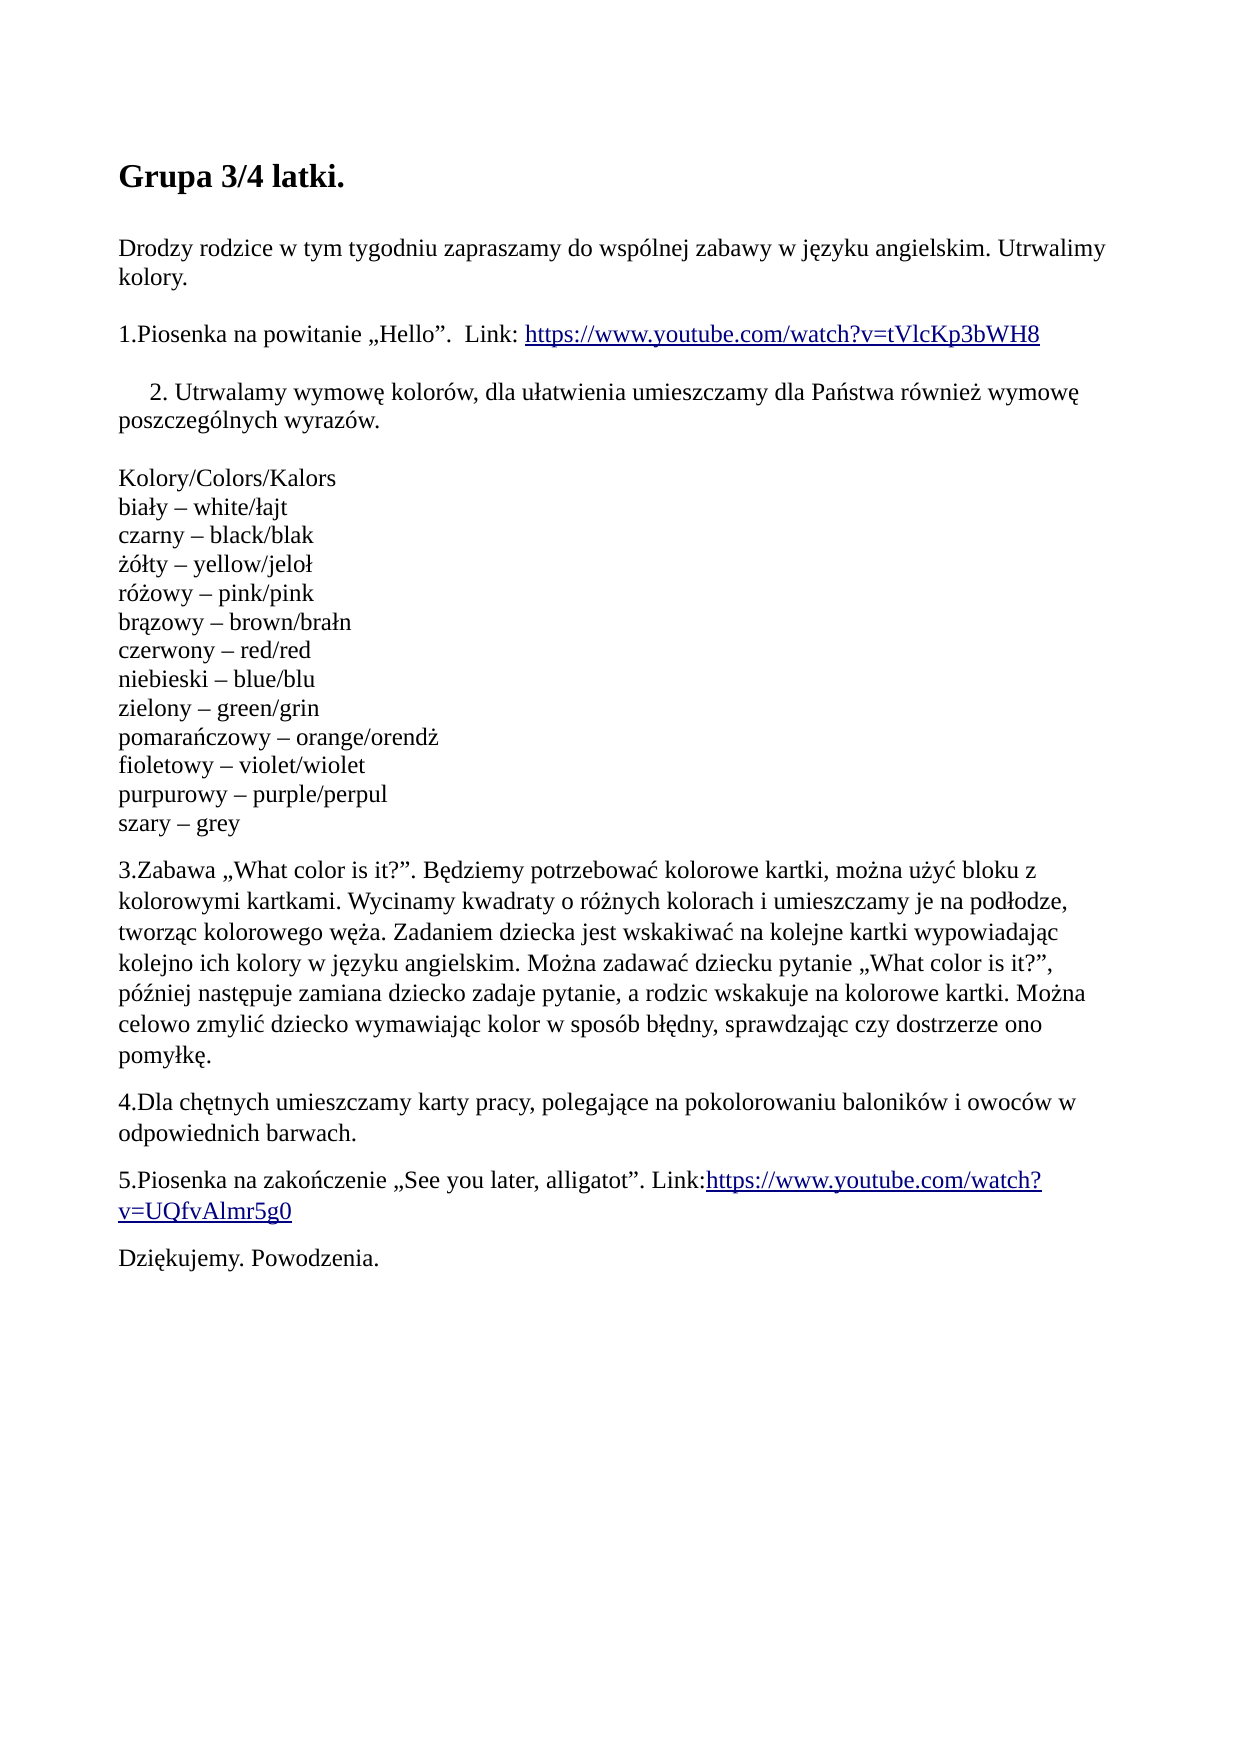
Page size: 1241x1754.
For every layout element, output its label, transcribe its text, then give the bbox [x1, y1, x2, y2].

list Dla chętnych umieszczamy karty pracy, polegające na pokolorowaniu baloników i owoców w odpowiednich barwach. [118, 1087, 1122, 1147]
text czerwony – red/red [118, 636, 1122, 664]
list Piosenka na powitanie „Hello”. Link: https://www.youtube.com/watch?v=tVlcKp3bWH8 [118, 319, 1122, 348]
text biały – white/łajt [118, 492, 1122, 521]
list Zabawa „What color is it?”. Będziemy potrzebować kolorowe kartki, można użyć bloku z kolorowymi kartkami. Wycinamy kwadraty o różnych kolorach i umieszczamy je na podłodze, tworząc kolorowego węża. Zadaniem dziecka jest wskakiwać na kolejne kartki wypowiadając kolejno ich kolory w języku angielskim. Można zadawać dziecku pytanie „What color is it?”, później następuje zamiana dziecko zadaje pytanie, a rodzic wskakuje na kolorowe kartki. Można celowo zmylić dziecko wymawiając kolor w sposób błędny, sprawdzając czy dostrzerze ono pomyłkę. [118, 856, 1122, 1069]
text różowy – pink/pink [118, 578, 1122, 607]
text Dziękujemy. Powodzenia. [118, 1243, 1122, 1272]
text Grupa 3/4 latki. [118, 156, 1122, 195]
text 2. Utrwalamy wymowę kolorów, dla ułatwienia umieszczamy dla Państwa również wymowę poszczególnych wyrazów. [118, 377, 1122, 434]
text żółty – yellow/jeloł [118, 549, 1122, 578]
text pomarańczowy – orange/orendż [118, 722, 1122, 751]
text fioletowy – violet/wiolet [118, 751, 1122, 779]
text brązowy – brown/brałn [118, 607, 1122, 636]
text zielony – green/grin [118, 693, 1122, 722]
text purpurowy – purple/perpul [118, 779, 1122, 808]
text szary – grey [118, 808, 1122, 837]
list Piosenka na zakończenie „See you later, alligatot”. Link:https://www.youtube.com/watch?v=UQfvAlmr5g0 [118, 1165, 1122, 1225]
text czarny – black/blak [118, 521, 1122, 549]
text niebieski – blue/blu [118, 664, 1122, 693]
text Drodzy rodzice w tym tygodniu zapraszamy do wspólnej zabawy w języku angielskim. Utrwalimy kolory. [118, 233, 1122, 291]
text Kolory/Colors/Kalors [118, 463, 1122, 492]
